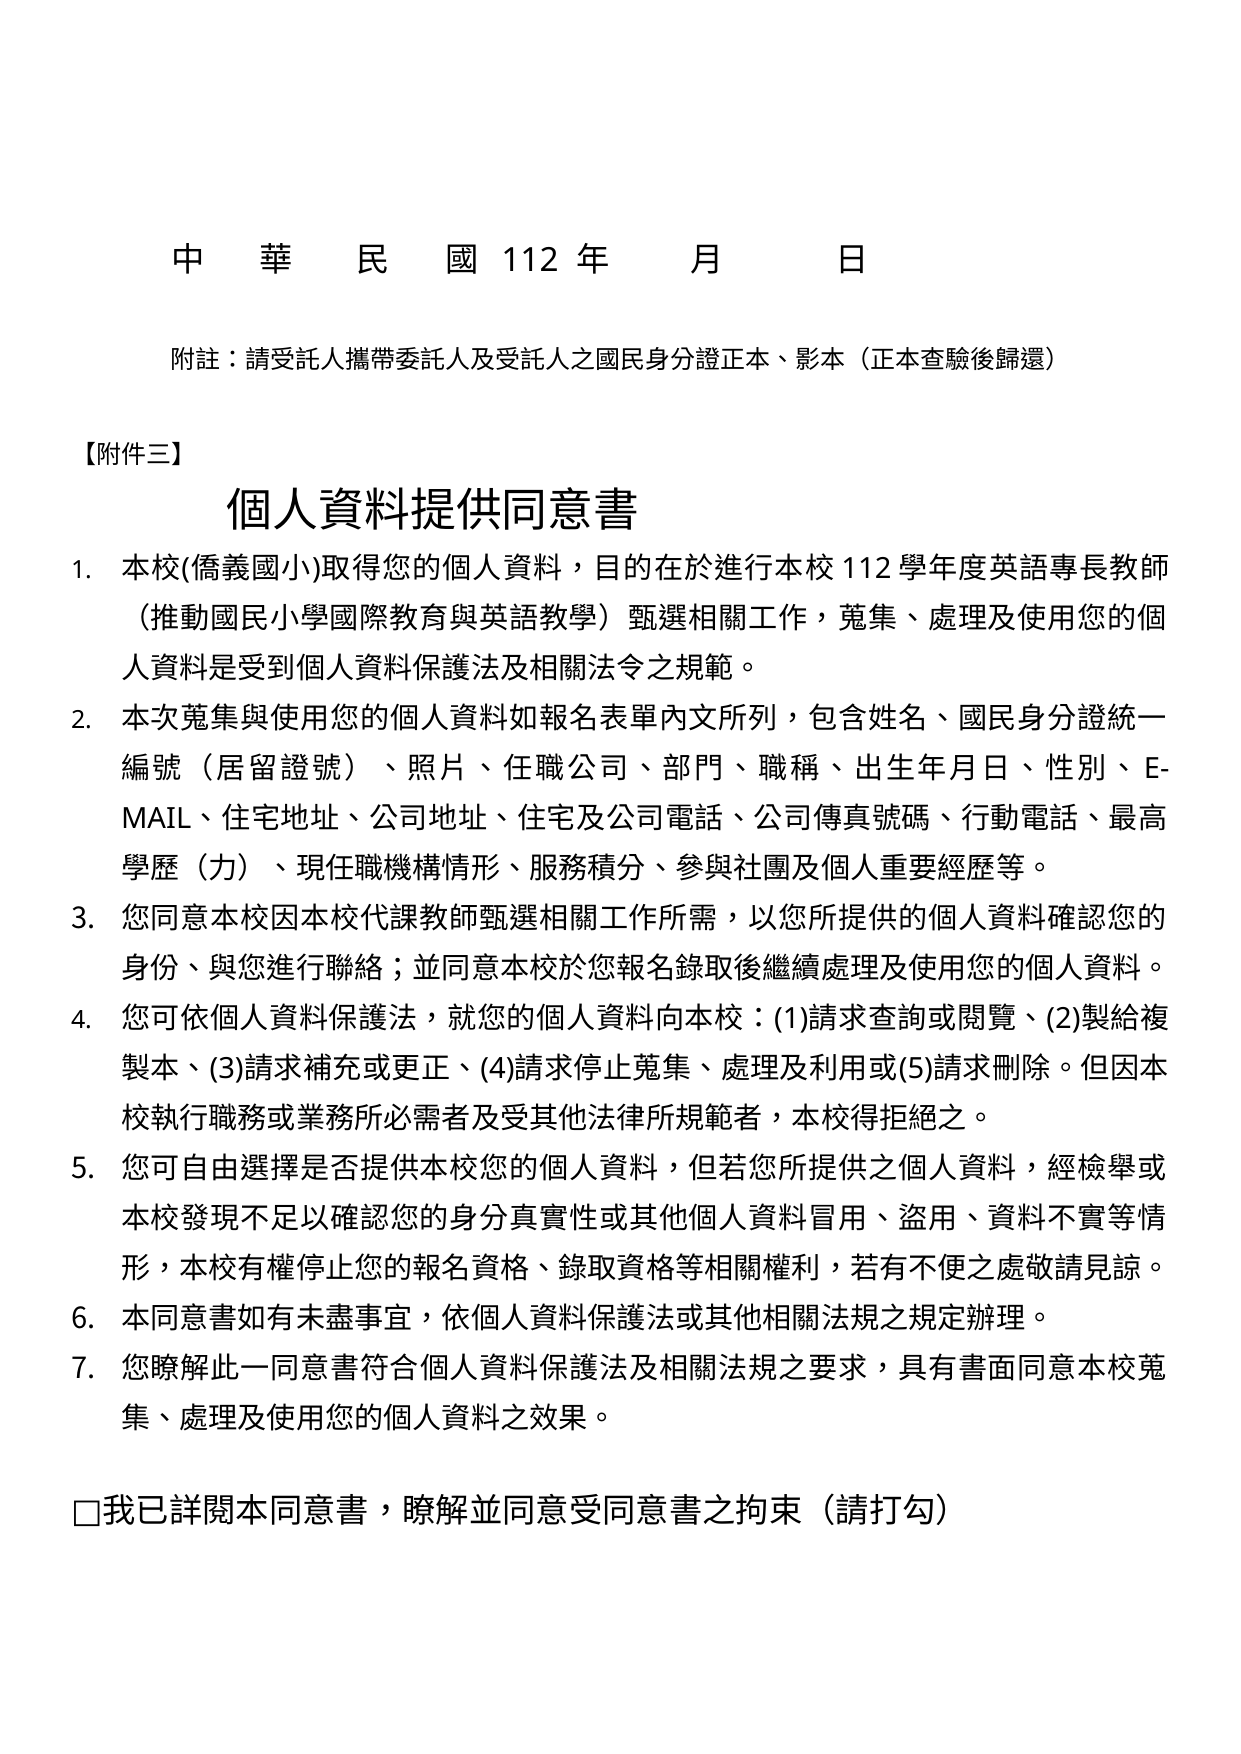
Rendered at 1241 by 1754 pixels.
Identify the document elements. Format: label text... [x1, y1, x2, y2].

list 您瞭解此一同意書符合個人資料保護法及相關法規之要求，具有書面同意本校蒐集、處理及使用您的個人資料之效果。 [71, 1338, 1169, 1438]
text □我已詳閱本同意書，瞭解並同意受同意書之拘束（請打勾） [71, 1484, 1169, 1532]
list 您可依個人資料保護法，就您的個人資料向本校：(1)請求查詢或閱覽、(2)製給複製本、(3)請求補充或更正、(4)請求停止蒐集、處理及利用或(5)請求刪除。但因本校執行職務或業務所必需者及受其他法律所規範者，本校得拒絕之。 [71, 988, 1169, 1138]
list 您同意本校因本校代課教師甄選相關工作所需，以您所提供的個人資料確認您的身份、與您進行聯絡；並同意本校於您報名錄取後繼續處理及使用您的個人資料。 [71, 888, 1169, 988]
list 本校(僑義國小)取得您的個人資料，目的在於進行本校112學年度英語專長教師（推動國民小學國際教育與英語教學）甄選相關工作，蒐集、處理及使用您的個人資料是受到個人資料保護法及相關法令之規範。 [71, 538, 1169, 688]
list 本同意書如有未盡事宜，依個人資料保護法或其他相關法規之規定辦理。 [71, 1288, 1169, 1338]
text 中 華 民 國 112 年 月 日 [71, 245, 1169, 278]
text 附註：請受託人攜帶委託人及受託人之國民身分證正本、影本（正本查驗後歸還） [71, 342, 1169, 375]
text 【附件三】 [71, 413, 1169, 476]
list 本次蒐集與使用您的個人資料如報名表單內文所列，包含姓名、國民身分證統一編號（居留證號）、照片、任職公司、部門、職稱、出生年月日、性別、E-MAIL、住宅地址、公司地址、住宅及公司電話、公司傳真號碼、行動電話、最高學歷（力）、現任職機構情形、服務積分、參與社團及個人重要經歷等。 [71, 688, 1169, 888]
list 您可自由選擇是否提供本校您的個人資料，但若您所提供之個人資料，經檢舉或本校發現不足以確認您的身分真實性或其他個人資料冒用、盜用、資料不實等情形，本校有權停止您的報名資格、錄取資格等相關權利，若有不便之處敬請見諒。 [71, 1138, 1169, 1288]
text 個人資料提供同意書 [71, 476, 1169, 538]
